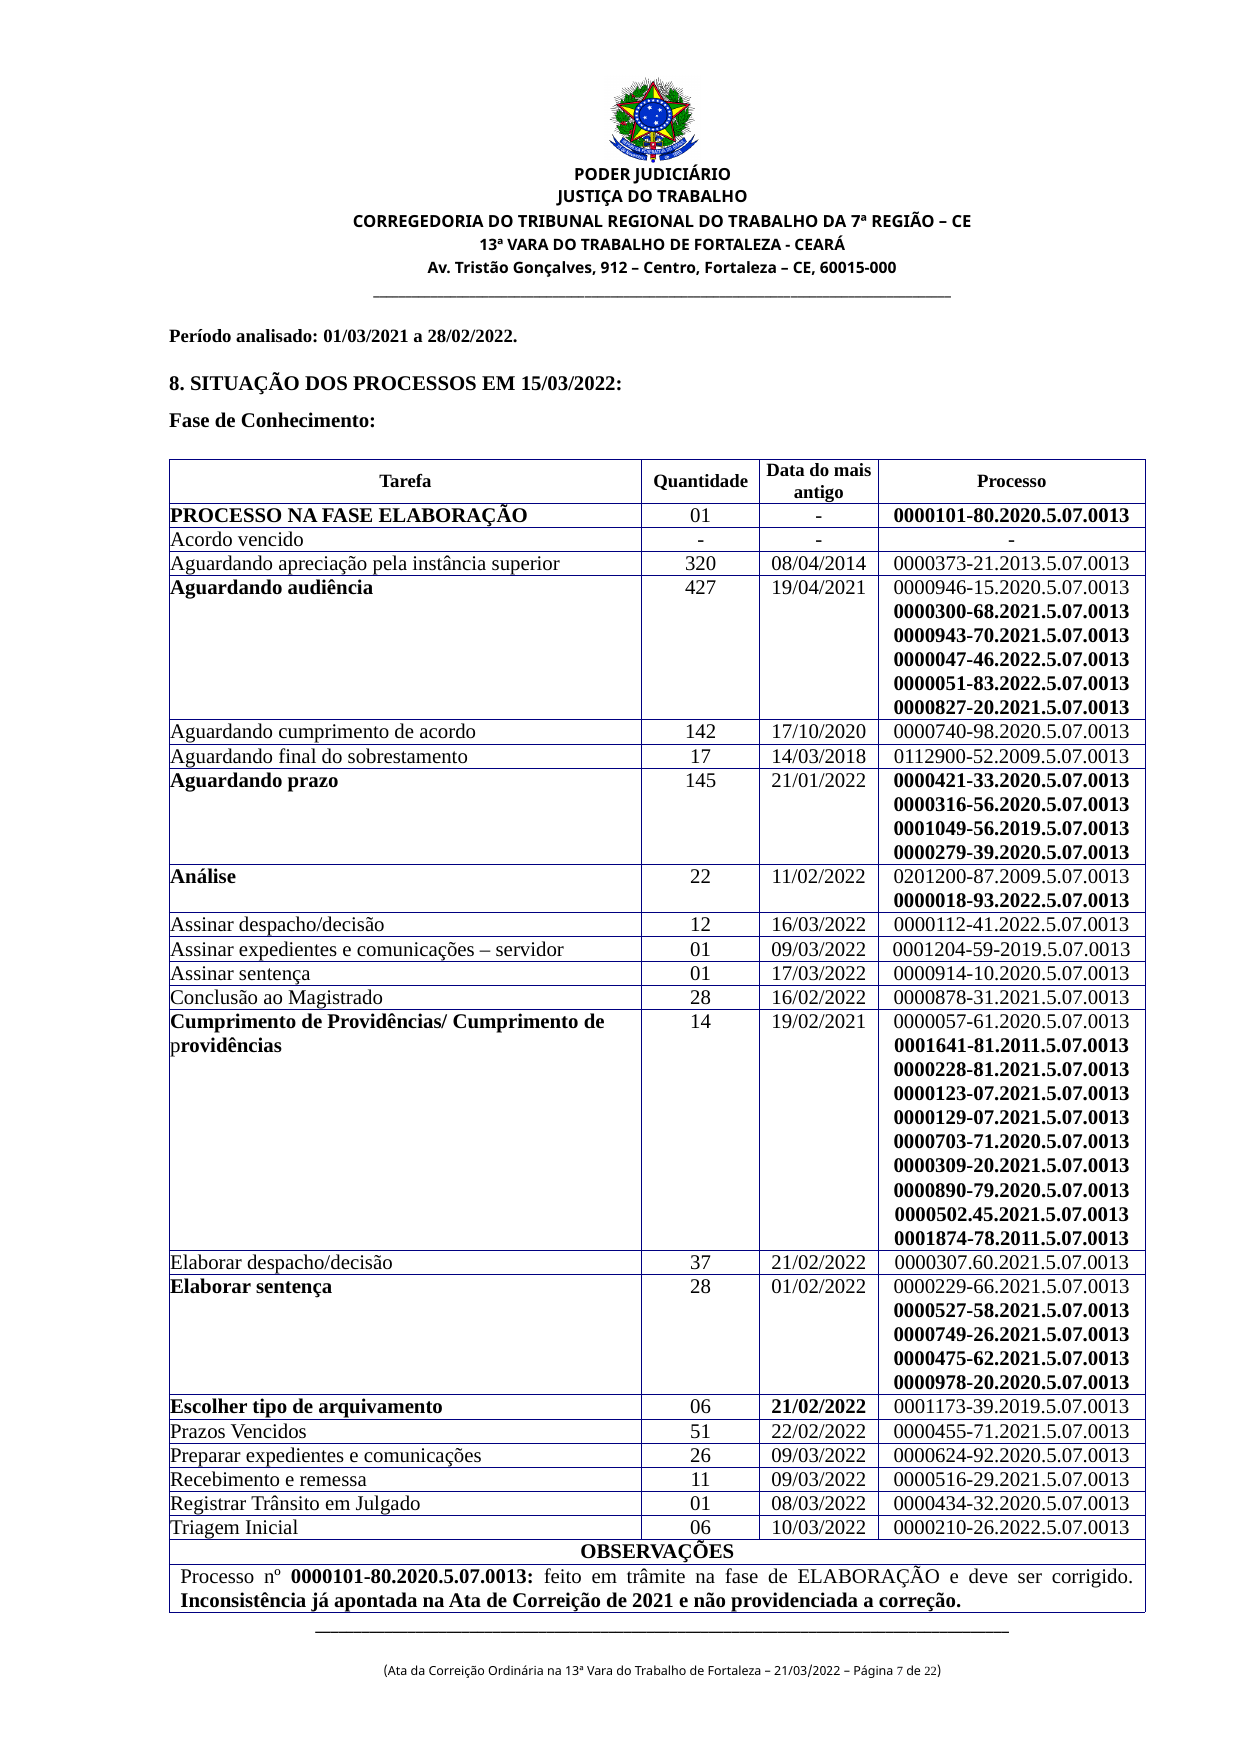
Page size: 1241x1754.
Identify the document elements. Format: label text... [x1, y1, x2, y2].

table_cell Assinar sentença [170, 962, 641, 985]
table_cell Registrar Trânsito em Julgado [170, 1492, 641, 1515]
table_cell Aguardando final do sobrestamento [170, 745, 641, 768]
table_cell 01 [642, 937, 759, 961]
table_header Data do mais antigo [760, 460, 878, 502]
table_cell 21/02/2022 [760, 1251, 878, 1274]
table_cell Aguardando apreciação pela instância superior [170, 552, 641, 575]
table_cell Acordo vencido [170, 528, 641, 551]
table_cell 0001173-39.2019.5.07.0013 [879, 1395, 1145, 1418]
table_cell Elaborar sentença [170, 1275, 641, 1394]
table_cell 08/03/2022 [760, 1492, 878, 1515]
table_cell 21/01/2022 [760, 769, 878, 864]
table_cell 16/02/2022 [760, 986, 878, 1009]
table_cell 26 [642, 1444, 759, 1467]
table_cell 09/03/2022 [760, 1468, 878, 1491]
table_cell 17/10/2020 [760, 720, 878, 743]
table_cell 01/02/2022 [760, 1275, 878, 1394]
table_cell 0201200-87.2009.5.07.0013 0000018-93.2022.5.07.0013 [879, 865, 1145, 912]
table_cell Preparar expedientes e comunicações [170, 1444, 641, 1467]
table_cell 19/04/2021 [760, 576, 878, 719]
table_cell Elaborar despacho/decisão [170, 1251, 641, 1274]
table_cell 11/02/2022 [760, 865, 878, 912]
table_cell 0001204-59-2019.5.07.0013 [879, 937, 1145, 961]
table_cell PROCESSO NA FASE ELABORAÇÃO [170, 504, 641, 527]
table_cell 0000112-41.2022.5.07.0013 [879, 913, 1145, 936]
table_cell 0000740-98.2020.5.07.0013 [879, 720, 1145, 743]
table_header Quantidade [642, 460, 759, 502]
table_cell 11 [642, 1468, 759, 1491]
table_cell 0000307.60.2021.5.07.0013 [879, 1251, 1145, 1274]
table_cell 0000373-21.2013.5.07.0013 [879, 552, 1145, 575]
table_cell - [760, 504, 878, 527]
table_cell Análise [170, 865, 641, 912]
table_cell 12 [642, 913, 759, 936]
table_cell Assinar expedientes e comunicações – servidor [170, 937, 641, 961]
table_cell 0112900-52.2009.5.07.0013 [879, 745, 1145, 768]
table_cell 37 [642, 1251, 759, 1274]
table_cell 0000229-66.2021.5.07.0013 0000527-58.2021.5.07.0013 0000749-26.2021.5.07.0013 0000475-62.2021.5.07.0013 0000978-20.2020.5.07.0013 [879, 1275, 1145, 1394]
table_cell 01 [642, 962, 759, 985]
table_cell 01 [642, 504, 759, 527]
table_cell Recebimento e remessa [170, 1468, 641, 1491]
table_cell 14 [642, 1010, 759, 1250]
table_cell 142 [642, 720, 759, 743]
table_cell Cumprimento de Providências/ Cumprimento de providências [170, 1010, 641, 1250]
table_cell 28 [642, 986, 759, 1009]
table_cell 28 [642, 1275, 759, 1394]
table_cell 06 [642, 1395, 759, 1418]
table_cell Aguardando prazo [170, 769, 641, 864]
table_cell 06 [642, 1516, 759, 1539]
table_header Processo [879, 460, 1145, 502]
table_cell 0000421-33.2020.5.07.0013 0000316-56.2020.5.07.0013 0001049-56.2019.5.07.0013 0000279-39.2020.5.07.0013 [879, 769, 1145, 864]
table_cell 08/04/2014 [760, 552, 878, 575]
table_cell OBSERVAÇÕES [170, 1540, 1145, 1563]
table_cell - [642, 528, 759, 551]
table_cell 14/03/2018 [760, 745, 878, 768]
table_cell 09/03/2022 [760, 1444, 878, 1467]
text Período analisado: 01/03/2021 a 28/02/2022. [169, 325, 1155, 347]
picture [604, 75, 700, 164]
table_cell Conclusão ao Magistrado [170, 986, 641, 1009]
table_cell 0000434-32.2020.5.07.0013 [879, 1492, 1145, 1515]
table_header Tarefa [170, 460, 641, 502]
table_cell Prazos Vencidos [170, 1420, 641, 1443]
table_cell 17/03/2022 [760, 962, 878, 985]
table_cell 09/03/2022 [760, 937, 878, 961]
table_cell 0000455-71.2021.5.07.0013 [879, 1420, 1145, 1443]
table_cell 19/02/2021 [760, 1010, 878, 1250]
table_cell 0000101-80.2020.5.07.0013 [879, 504, 1145, 527]
table_cell Assinar despacho/decisão [170, 913, 641, 936]
table_cell 320 [642, 552, 759, 575]
table_cell 0000057-61.2020.5.07.0013 0001641-81.2011.5.07.0013 0000228-81.2021.5.07.0013 0000123-07.2021.5.07.0013 0000129-07.2021.5.07.0013 0000703-71.2020.5.07.0013 0000309-20.2021.5.07.0013 0000890-79.2020.5.07.0013 0000502.45.2021.5.07.0013 0001874-78.2011.5.07.0013 [879, 1010, 1145, 1250]
table_cell Escolher tipo de arquivamento [170, 1395, 641, 1418]
table_cell 16/03/2022 [760, 913, 878, 936]
table_cell 22 [642, 865, 759, 912]
table_cell 0000914-10.2020.5.07.0013 [879, 962, 1145, 985]
table_cell 0000946-15.2020.5.07.0013 0000300-68.2021.5.07.0013 0000943-70.2021.5.07.0013 0000047-46.2022.5.07.0013 0000051-83.2022.5.07.0013 0000827-20.2021.5.07.0013 [879, 576, 1145, 719]
table_cell 17 [642, 745, 759, 768]
table_cell 0000210-26.2022.5.07.0013 [879, 1516, 1145, 1539]
table_cell 0000624-92.2020.5.07.0013 [879, 1444, 1145, 1467]
table_cell Triagem Inicial [170, 1516, 641, 1539]
table_cell 21/02/2022 [760, 1395, 878, 1418]
table_cell 22/02/2022 [760, 1420, 878, 1443]
table_cell - [879, 528, 1145, 551]
table_cell Aguardando cumprimento de acordo [170, 720, 641, 743]
table_cell 0000878-31.2021.5.07.0013 [879, 986, 1145, 1009]
table_cell 51 [642, 1420, 759, 1443]
table_cell - [760, 528, 878, 551]
table_cell 0000516-29.2021.5.07.0013 [879, 1468, 1145, 1491]
table_cell 427 [642, 576, 759, 719]
table_cell Aguardando audiência [170, 576, 641, 719]
text 8. SITUAÇÃO DOS PROCESSOS EM 15/03/2022: [169, 371, 1155, 395]
table_cell 01 [642, 1492, 759, 1515]
text Fase de Conhecimento: [169, 408, 1155, 432]
table_cell 10/03/2022 [760, 1516, 878, 1539]
table_cell 145 [642, 769, 759, 864]
